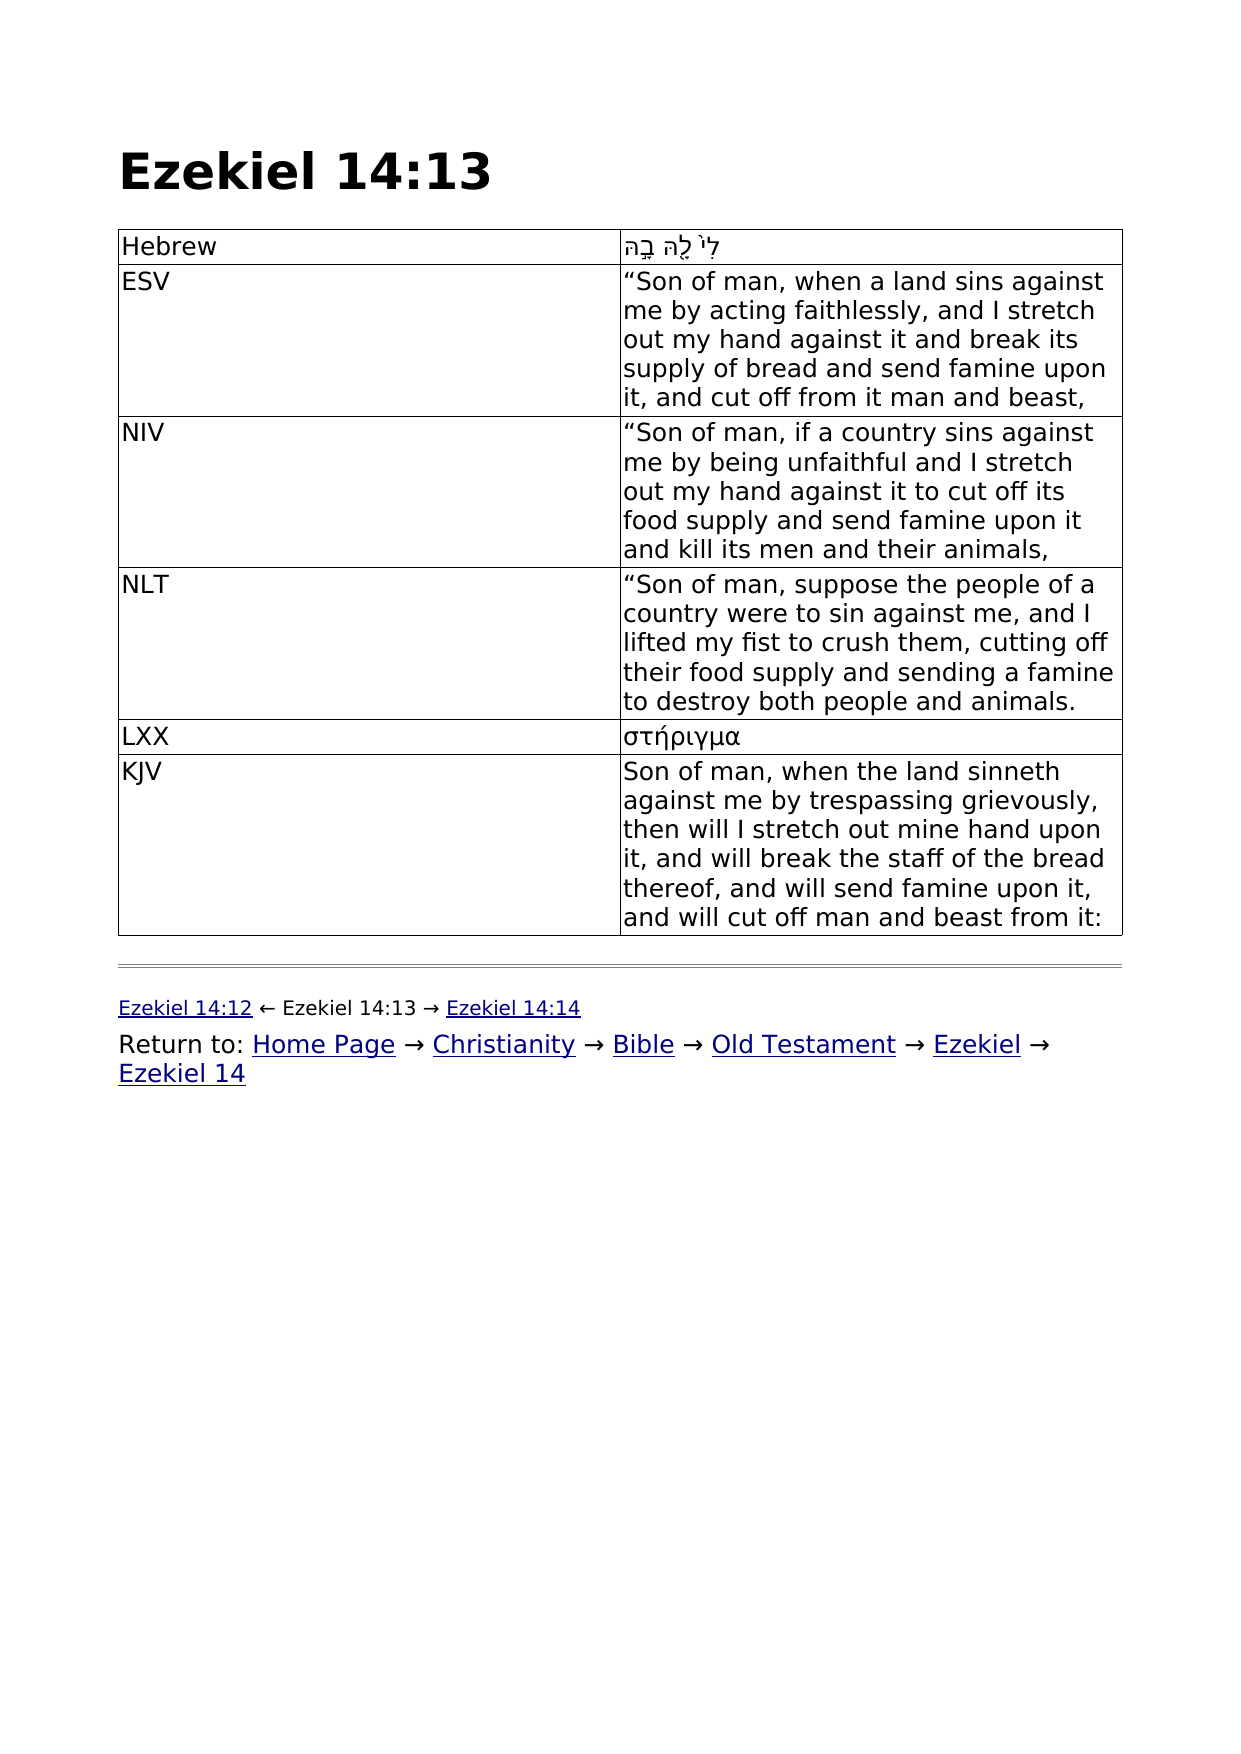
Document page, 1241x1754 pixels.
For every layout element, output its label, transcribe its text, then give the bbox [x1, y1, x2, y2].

table_cell “Son of man, suppose the people of a country were to sin against me, and I lifted my fist to crush them, cutting off their food supply and sending a famine to destroy both people and animals. [621, 568, 1122, 719]
table_header Hebrew [119, 230, 620, 264]
table_cell NLT [119, 568, 620, 719]
table_cell KJV [119, 755, 620, 935]
table_cell LXX [119, 720, 620, 754]
table_cell Son of man, when the land sinneth against me by trespassing grievously, then will I stretch out mine hand upon it, and will break the staff of the bread thereof, and will send famine upon it, and will cut off man and beast from it: [621, 755, 1122, 935]
table_header לִי֙ לָ֖הּ בָ֣הּ [621, 230, 1122, 264]
table_cell “Son of man, if a country sins against me by being unfaithful and I stretch out my hand against it to cut off its food supply and send famine upon it and kill its men and their animals, [621, 417, 1122, 567]
text Ezekiel 14:12 ← Ezekiel 14:13 → Ezekiel 14:14 [118, 996, 1122, 1030]
table_cell στήριγμα [621, 720, 1122, 754]
subtitle Ezekiel 14:13 [118, 143, 1122, 201]
table_cell ESV [119, 265, 620, 416]
table_cell “Son of man, when a land sins against me by acting faithlessly, and I stretch out my hand against it and break its supply of bread and send famine upon it, and cut off from it man and beast, [621, 265, 1122, 416]
text Return to: Home Page → Christianity → Bible → Old Testament → Ezekiel → Ezekiel 14 [118, 1030, 1122, 1089]
table_cell NIV [119, 417, 620, 567]
